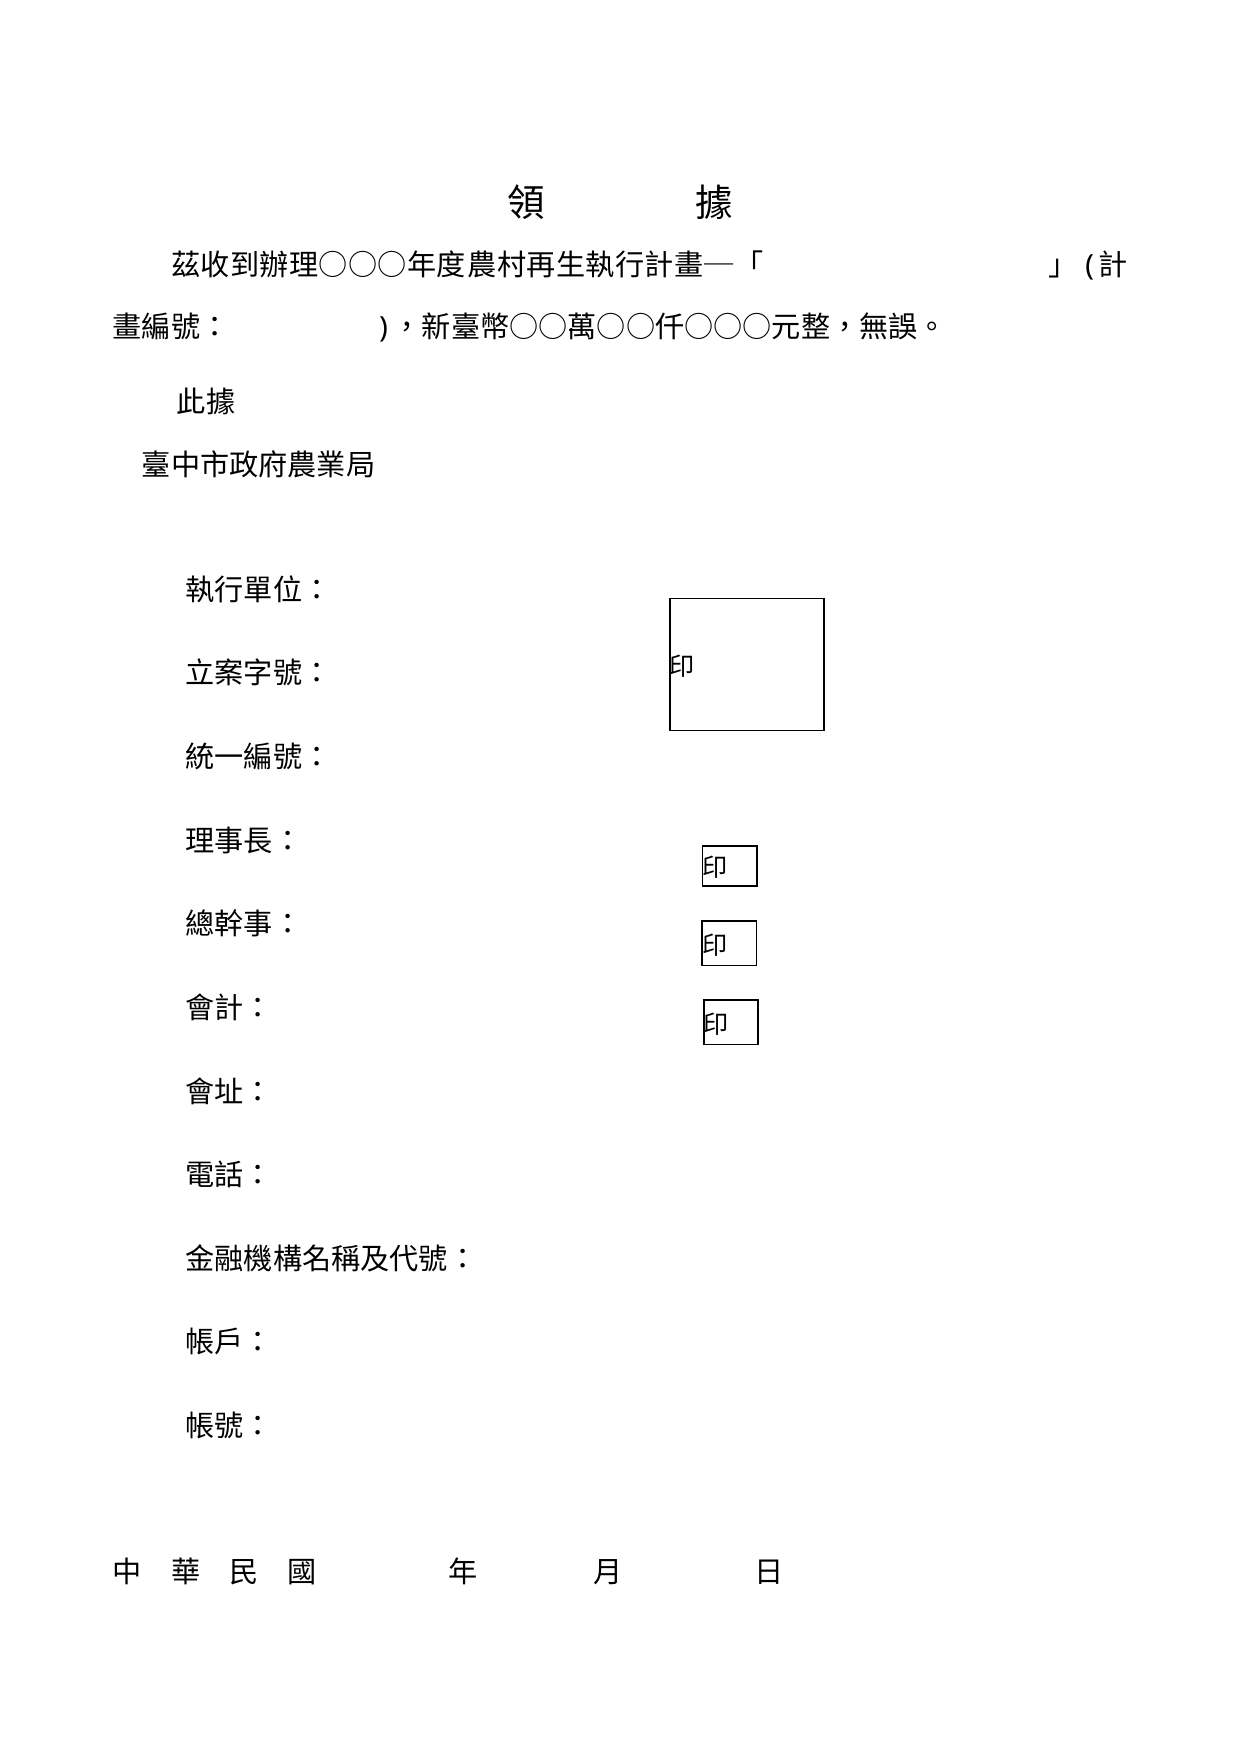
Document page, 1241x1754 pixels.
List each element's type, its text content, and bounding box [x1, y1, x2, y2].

text 統一編號： [112, 713, 1128, 776]
text 茲收到辦理○○○年度農村再生執行計畫─「 」(計畫編號： )，新臺幣○○萬○○仟○○○元整，無誤。 [112, 221, 1128, 346]
text 領 據 [112, 158, 1128, 221]
text 金融機構名稱及代號： [112, 1215, 1128, 1277]
text 立案字號： [671, 629, 823, 692]
text 此據 [112, 358, 1128, 421]
text 會計： [112, 964, 1128, 1026]
text 立案字號： [112, 629, 669, 692]
text 理事長： [112, 797, 1128, 859]
text 臺中市政府農業局 [112, 421, 1128, 483]
text 帳戶： [112, 1298, 1128, 1361]
text 立案字號： [825, 629, 1128, 692]
text 中 華 民 國 年 月 日 [112, 1528, 1128, 1591]
text 執行單位： [112, 546, 1128, 608]
text 會址： [112, 1048, 1128, 1110]
text 帳號： [112, 1382, 1128, 1445]
text 電話： [112, 1131, 1128, 1194]
text 總幹事： [112, 880, 1128, 943]
